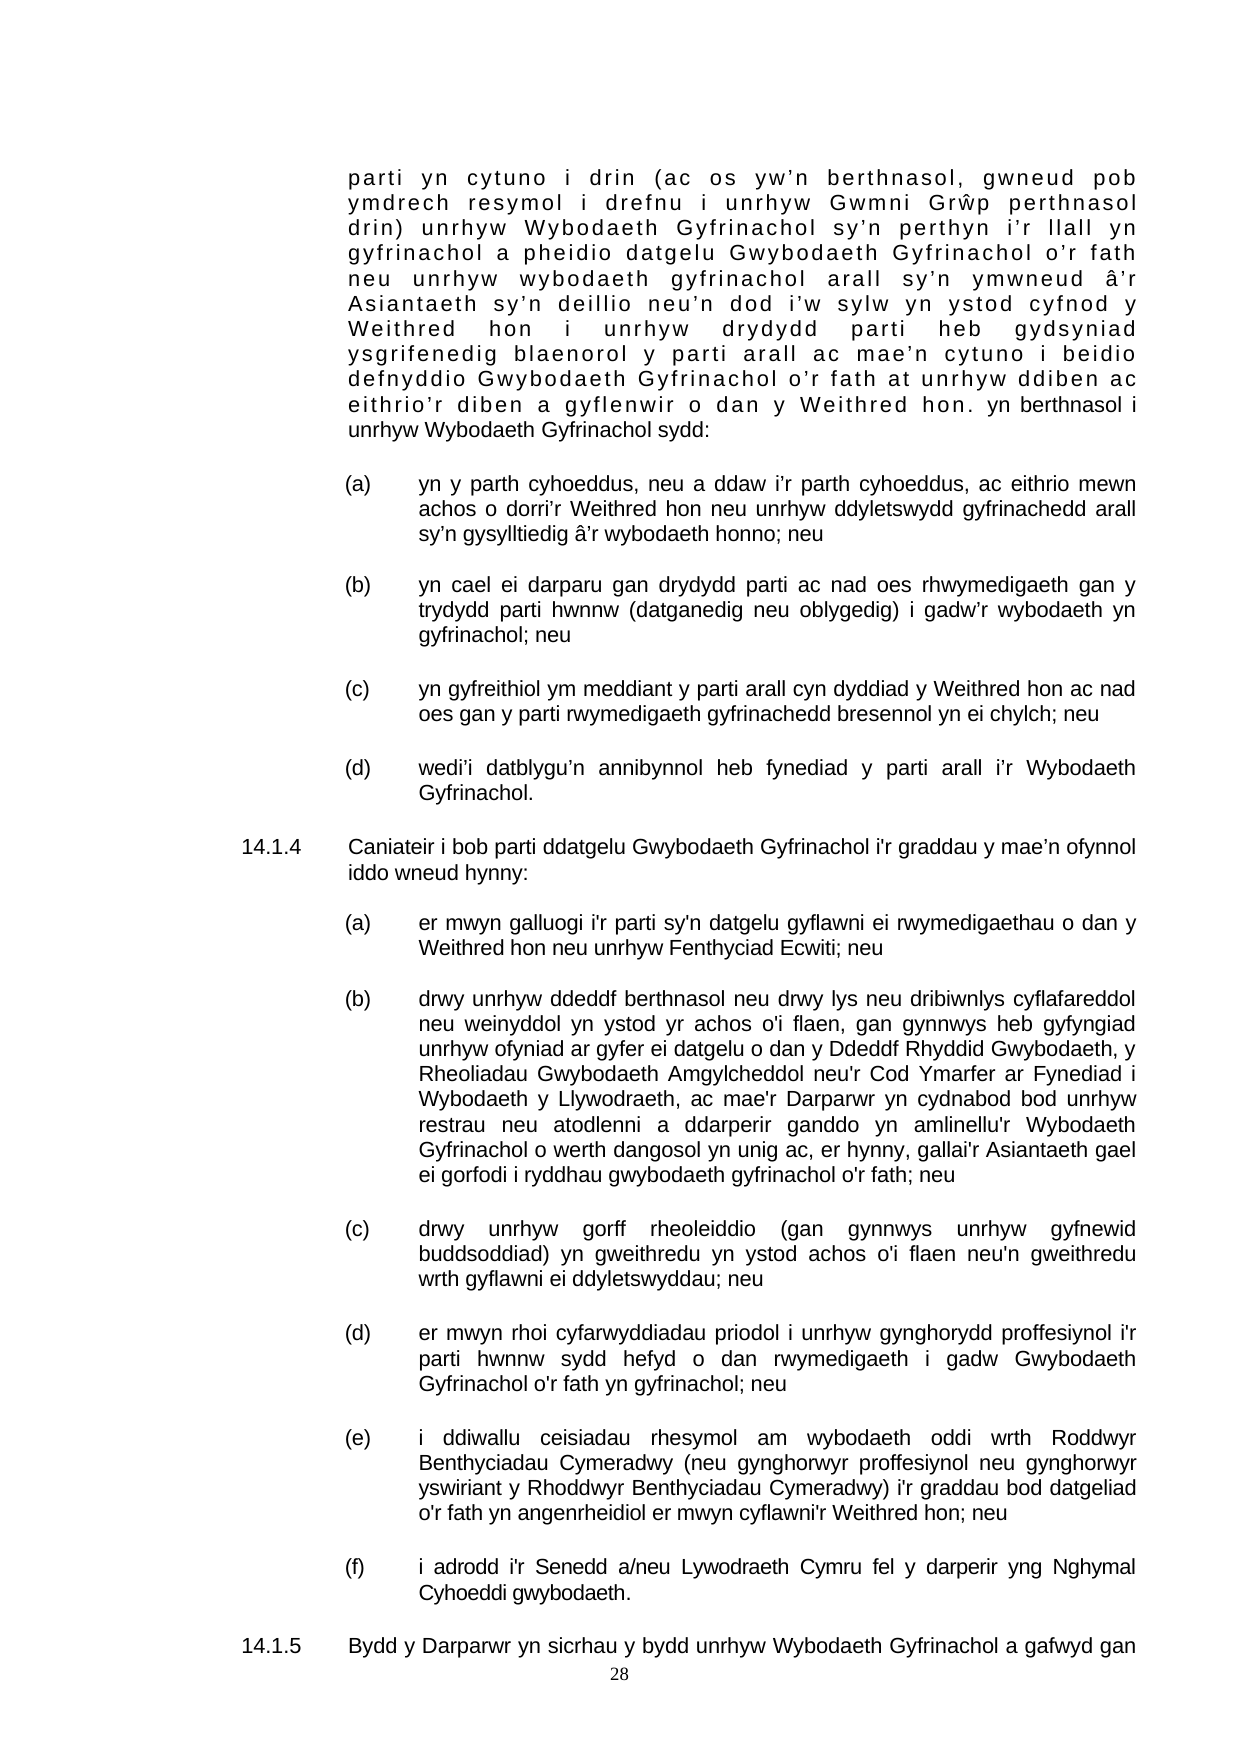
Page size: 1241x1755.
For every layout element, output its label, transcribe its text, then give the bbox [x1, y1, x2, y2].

list Bydd y Darparwr yn sicrhau y bydd unrhyw Wybodaeth Gyfrinachol a gafwyd gan [241, 1633, 1137, 1658]
list er mwyn rhoi cyfarwyddiadau priodol i unrhyw gynghorydd proffesiynol i'r parti hwnnw sydd hefyd o dan rwymedigaeth i gadw Gwybodaeth Gyfrinachol o'r fath yn gyfrinachol; neu [344, 1320, 1137, 1396]
list i adrodd i'r Senedd a/neu Lywodraeth Cymru fel y darperir yng Nghymal 14.4. [344, 1554, 1137, 1604]
list drwy unrhyw gorff rheoleiddio (gan gynnwys unrhyw gyfnewid buddsoddiad) yn gweithredu yn ystod achos o'i flaen neu'n gweithredu wrth gyflawni ei ddyletswyddau; neu [344, 1216, 1137, 1291]
list drwy unrhyw ddeddf berthnasol neu drwy lys neu dribiwnlys cyflafareddol neu weinyddol yn ystod yr achos o'i flaen, gan gynnwys heb gyfyngiad unrhyw ofyniad ar gyfer ei datgelu o dan y Ddeddf Rhyddid Gwybodaeth, y Rheoliadau Gwybodaeth Amgylcheddol neu'r Cod Ymarfer ar Fynediad i Wybodaeth y Llywodraeth, ac mae'r Darparwr yn cydnabod bod unrhyw restrau neu atodlenni a ddarperir ganddo yn amlinellu'r Wybodaeth Gyfrinachol o werth dangosol yn unig ac, er hynny, gallai'r Asiantaeth gael ei gorfodi i ryddhau gwybodaeth gyfrinachol o'r fath; neu [344, 985, 1137, 1187]
list wedi’i datblygu’n annibynnol heb fynediad y parti arall i’r Wybodaeth Gyfrinachol. [344, 755, 1137, 805]
list Ni fydd y rhwymedigaethau cyfrinachedd y cyfeirir atynt yng Nghymal 14.1.2 yn berthnasol i unrhyw Wybodaeth Gyfrinachol sydd: [241, 164, 1137, 442]
list er mwyn galluogi i'r parti sy'n datgelu gyflawni ei rwymedigaethau o dan y Weithred hon neu unrhyw Fenthyciad Ecwiti; neu [344, 910, 1137, 960]
list Caniateir i bob parti ddatgelu Gwybodaeth Gyfrinachol i'r graddau y mae’n ofynnol iddo wneud hynny: [241, 834, 1137, 884]
list i ddiwallu ceisiadau rhesymol am wybodaeth oddi wrth Roddwyr Benthyciadau Cymeradwy (neu gynghorwyr proffesiynol neu gynghorwyr yswiriant y Rhoddwyr Benthyciadau Cymeradwy) i'r graddau bod datgeliad o'r fath yn angenrheidiol er mwyn cyflawni'r Weithred hon; neu [344, 1424, 1137, 1525]
list yn y parth cyhoeddus, neu a ddaw i’r parth cyhoeddus, ac eithrio mewn achos o dorri’r Weithred hon neu unrhyw ddyletswydd gyfrinachedd arall sy’n gysylltiedig â’r wybodaeth honno; neu [344, 471, 1137, 546]
list yn cael ei darparu gan drydydd parti ac nad oes rhwymedigaeth gan y trydydd parti hwnnw (datganedig neu oblygedig) i gadw’r wybodaeth yn gyfrinachol; neu [344, 571, 1137, 647]
list yn gyfreithiol ym meddiant y parti arall cyn dyddiad y Weithred hon ac nad oes gan y parti rwymedigaeth gyfrinachedd bresennol yn ei chylch; neu [344, 676, 1137, 726]
